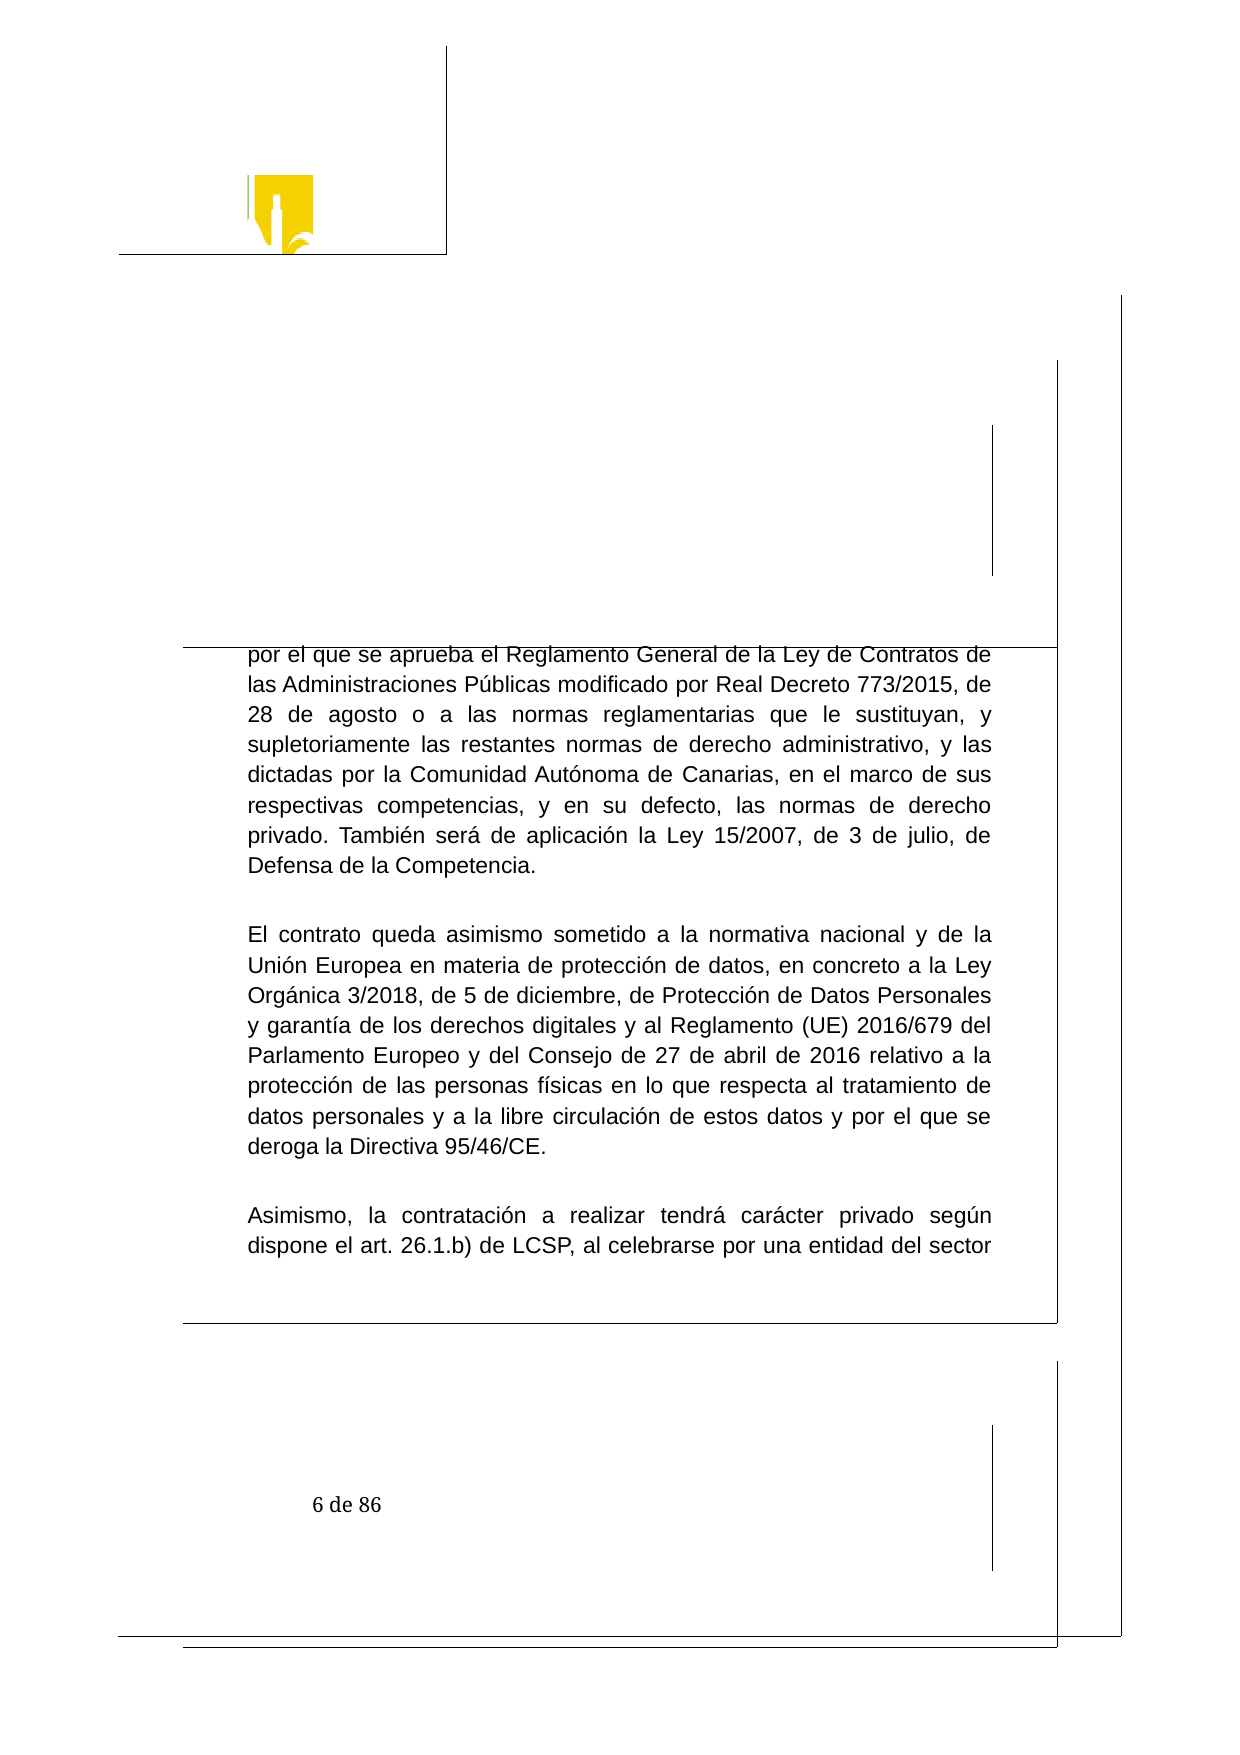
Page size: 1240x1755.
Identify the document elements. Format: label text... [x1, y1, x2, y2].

text Asimismo, también serán de aplicación en tanto no se opongan a lo dispuesto en LCSP, el Real Decreto 817/2009, 8 de mayo, por el que se desarrolla parcialmente la Ley 30/2007, de 30 de octubre, de Contratos del Sector Público, así como Real Decreto 1098/2001, de 12 de octubre, por el que se aprueba el Reglamento General de la Ley de Contratos de las Administraciones Públicas modificado por Real Decreto 773/2015, de 28 de agosto o a las normas reglamentarias que le sustituyan, y supletoriamente las restantes normas de derecho administrativo, y las dictadas por la Comunidad Autónoma de Canarias, en el marco de sus respectivas competencias, y en su defecto, las normas de derecho privado. También será de aplicación la Ley 15/2007, de 3 de julio, de Defensa de la Competencia. [183, 576, 1057, 857]
text Asimismo, la contratación a realizar tendrá carácter privado según dispone el art. 26.1.b) de LCSP, al celebrarse por una entidad del sector público municipal que siendo poder adjudicador no reúne la condición de Administración Pública. [183, 1138, 1057, 1323]
text El contrato queda asimismo sometido a la normativa nacional y de la Unión Europea en materia de protección de datos, en concreto a la Ley Orgánica 3/2018, de 5 de diciembre, de Protección de Datos Personales y garantía de los derechos digitales y al Reglamento (UE) 2016/679 del Parlamento Europeo y del Consejo de 27 de abril de 2016 relativo a la protección de las personas físicas en lo que respecta al tratamiento de datos personales y a la libre circulación de estos datos y por el que se deroga la Directiva 95/46/CE. [183, 857, 1057, 1138]
